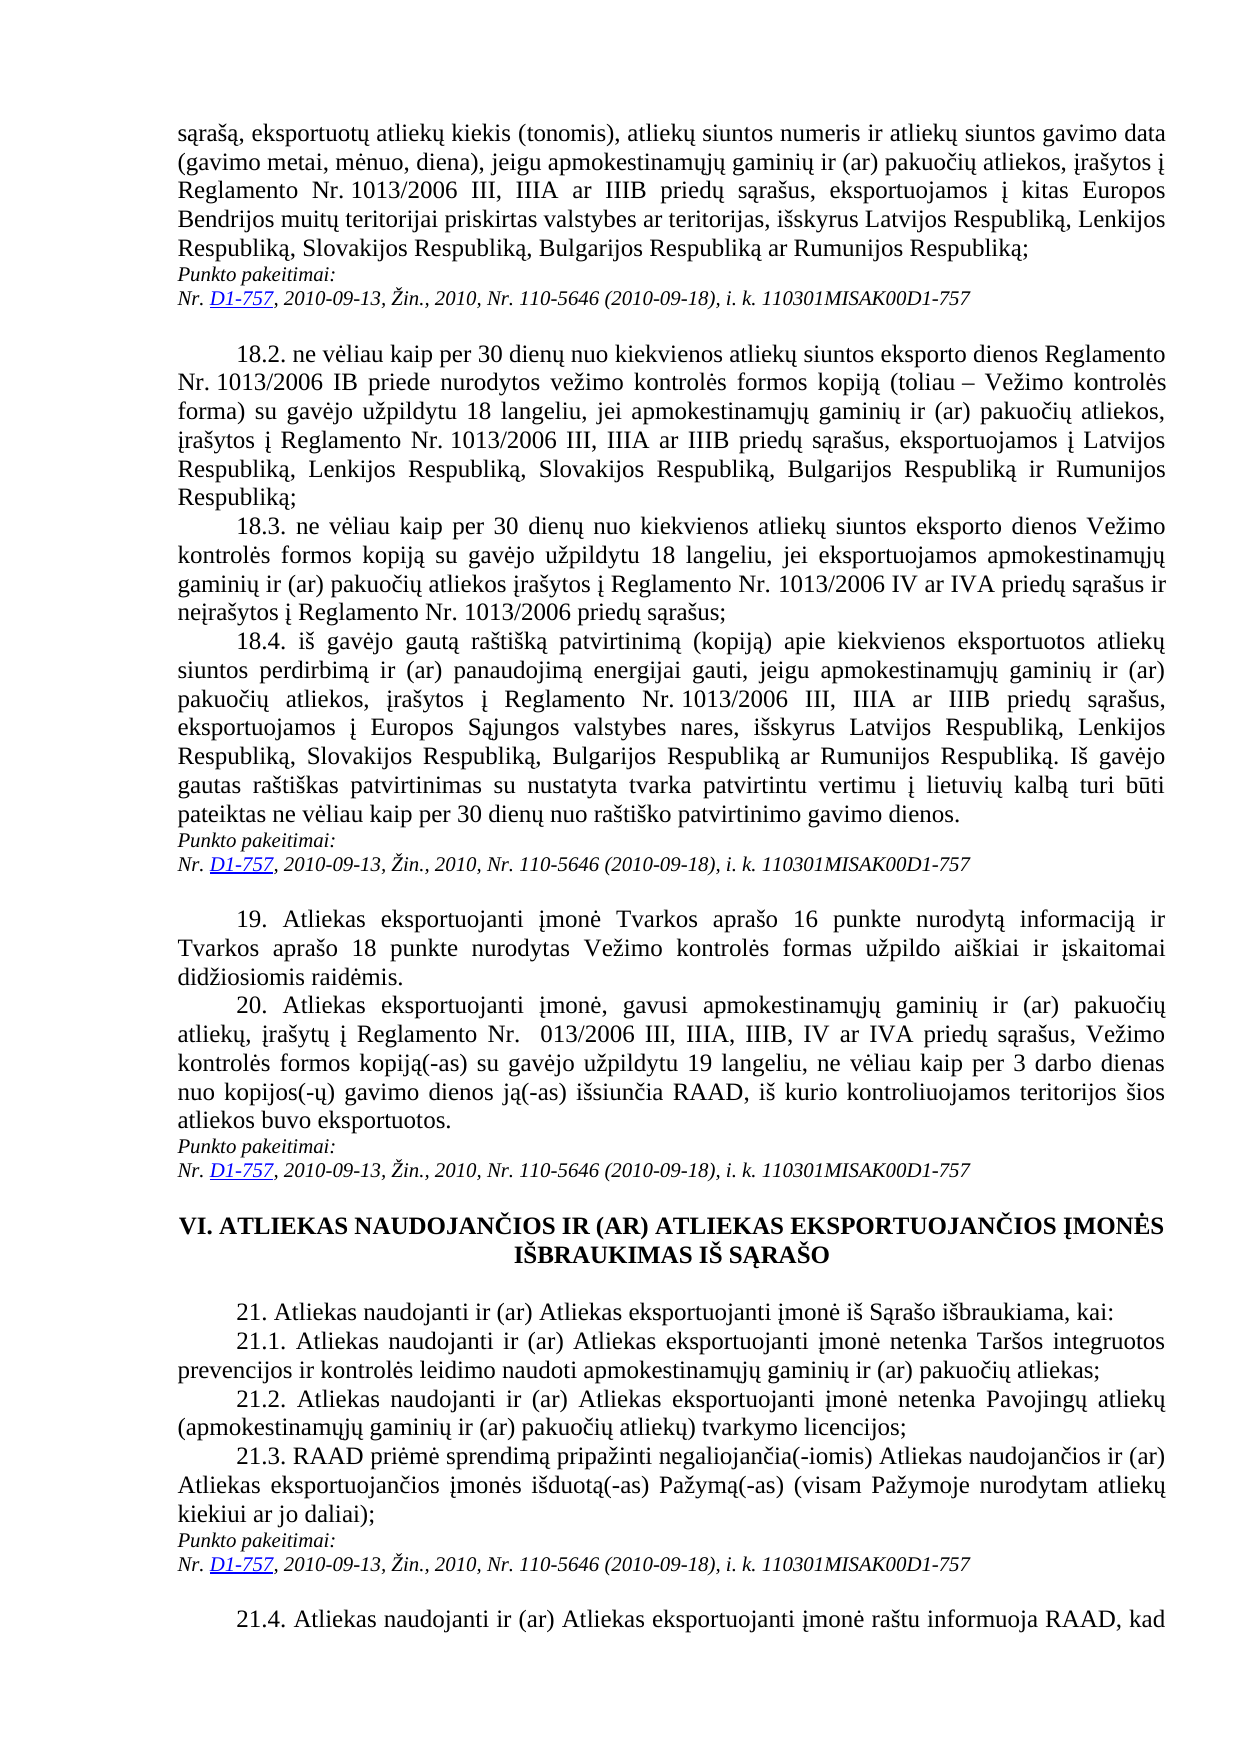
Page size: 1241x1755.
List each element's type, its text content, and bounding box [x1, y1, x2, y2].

text Punkto pakeitimai: [177, 1527, 1166, 1552]
text Nr. D1-757, 2010-09-13, Žin., 2010, Nr. 110-5646 (2010-09-18), i. k. 110301MISAK00D1-757 [177, 286, 1166, 310]
text Punkto pakeitimai: [177, 1134, 1166, 1158]
text 21.1. Atliekas naudojanti ir (ar) Atliekas eksportuojanti įmonė netenka Taršos integruotos prevencijos ir kontrolės leidimo naudoti apmokestinamųjų gaminių ir (ar) pakuočių atliekas; [177, 1326, 1166, 1384]
text Nr. D1-757, 2010-09-13, Žin., 2010, Nr. 110-5646 (2010-09-18), i. k. 110301MISAK00D1-757 [177, 1552, 1166, 1576]
text 18.4. iš gavėjo gautą raštišką patvirtinimą (kopiją) apie kiekvienos eksportuotos atliekų siuntos perdirbimą ir (ar) panaudojimą energijai gauti, jeigu apmokestinamųjų gaminių ir (ar) pakuočių atliekos, įrašytos į Reglamento Nr. 1013/2006 III, IIIA ar IIIB priedų sąrašus, eksportuojamos į Europos Sąjungos valstybes nares, išskyrus Latvijos Respubliką, Lenkijos Respubliką, Slovakijos Respubliką, Bulgarijos Respubliką ar Rumunijos Respubliką. Iš gavėjo gautas raštiškas patvirtinimas su nustatyta tvarka patvirtintu vertimu į lietuvių kalbą turi būti pateiktas ne vėliau kaip per 30 dienų nuo raštiško patvirtinimo gavimo dienos. [177, 626, 1166, 827]
text vi. ATLIEKAS NAUDOJANČIOS IR (ar) atliekas eksportuojančios ĮMONĖS IŠBRAUKIMAS IŠ SĄRAŠO [177, 1211, 1166, 1269]
text sąrašą, eksportuotų atliekų kiekis (tonomis), atliekų siuntos numeris ir atliekų siuntos gavimo data (gavimo metai, mėnuo, diena), jeigu apmokestinamųjų gaminių ir (ar) pakuočių atliekos, įrašytos į Reglamento Nr. 1013/2006 III, IIIA ar IIIB priedų sąrašus, eksportuojamos į kitas Europos Bendrijos muitų teritorijai priskirtas valstybes ar teritorijas, išskyrus Latvijos Respubliką, Lenkijos Respubliką, Slovakijos Respubliką, Bulgarijos Respubliką ar Rumunijos Respubliką; [177, 118, 1166, 262]
text Nr. D1-757, 2010-09-13, Žin., 2010, Nr. 110-5646 (2010-09-18), i. k. 110301MISAK00D1-757 [177, 1158, 1166, 1182]
text Punkto pakeitimai: [177, 262, 1166, 286]
text 21.4. Atliekas naudojanti ir (ar) Atliekas eksportuojanti įmonė raštu informuoja RAAD, kad [177, 1604, 1166, 1633]
text 21. Atliekas naudojanti ir (ar) Atliekas eksportuojanti įmonė iš Sąrašo išbraukiama, kai: [177, 1297, 1166, 1326]
text 20. Atliekas eksportuojanti įmonė, gavusi apmokestinamųjų gaminių ir (ar) pakuočių atliekų, įrašytų į Reglamento Nr. 013/2006 III, IIIA, IIIB, IV ar IVA priedų sąrašus, Vežimo kontrolės formos kopiją(-as) su gavėjo užpildytu 19 langeliu, ne vėliau kaip per 3 darbo dienas nuo kopijos(-ų) gavimo dienos ją(-as) išsiunčia RAAD, iš kurio kontroliuojamos teritorijos šios atliekos buvo eksportuotos. [177, 991, 1166, 1134]
text 19. Atliekas eksportuojanti įmonė Tvarkos aprašo 16 punkte nurodytą informaciją ir Tvarkos aprašo 18 punkte nurodytas Vežimo kontrolės formas užpildo aiškiai ir įskaitomai didžiosiomis raidėmis. [177, 904, 1166, 991]
text 18.2. ne vėliau kaip per 30 dienų nuo kiekvienos atliekų siuntos eksporto dienos Reglamento Nr. 1013/2006 IB priede nurodytos vežimo kontrolės formos kopiją (toliau – Vežimo kontrolės forma) su gavėjo užpildytu 18 langeliu, jei apmokestinamųjų gaminių ir (ar) pakuočių atliekos, įrašytos į Reglamento Nr. 1013/2006 III, IIIA ar IIIB priedų sąrašus, eksportuojamos į Latvijos Respubliką, Lenkijos Respubliką, Slovakijos Respubliką, Bulgarijos Respubliką ir Rumunijos Respubliką; [177, 339, 1166, 511]
text 21.2. Atliekas naudojanti ir (ar) Atliekas eksportuojanti įmonė netenka Pavojingų atliekų (apmokestinamųjų gaminių ir (ar) pakuočių atliekų) tvarkymo licencijos; [177, 1384, 1166, 1441]
text Nr. D1-757, 2010-09-13, Žin., 2010, Nr. 110-5646 (2010-09-18), i. k. 110301MISAK00D1-757 [177, 852, 1166, 876]
text 21.3. RAAD priėmė sprendimą pripažinti negaliojančia(-iomis) Atliekas naudojančios ir (ar) Atliekas eksportuojančios įmonės išduotą(-as) Pažymą(-as) (visam Pažymoje nurodytam atliekų kiekiui ar jo daliai); [177, 1441, 1166, 1527]
text 18.3. ne vėliau kaip per 30 dienų nuo kiekvienos atliekų siuntos eksporto dienos Vežimo kontrolės formos kopiją su gavėjo užpildytu 18 langeliu, jei eksportuojamos apmokestinamųjų gaminių ir (ar) pakuočių atliekos įrašytos į Reglamento Nr. 1013/2006 IV ar IVA priedų sąrašus ir neįrašytos į Reglamento Nr. 1013/2006 priedų sąrašus; [177, 511, 1166, 626]
text Punkto pakeitimai: [177, 827, 1166, 852]
